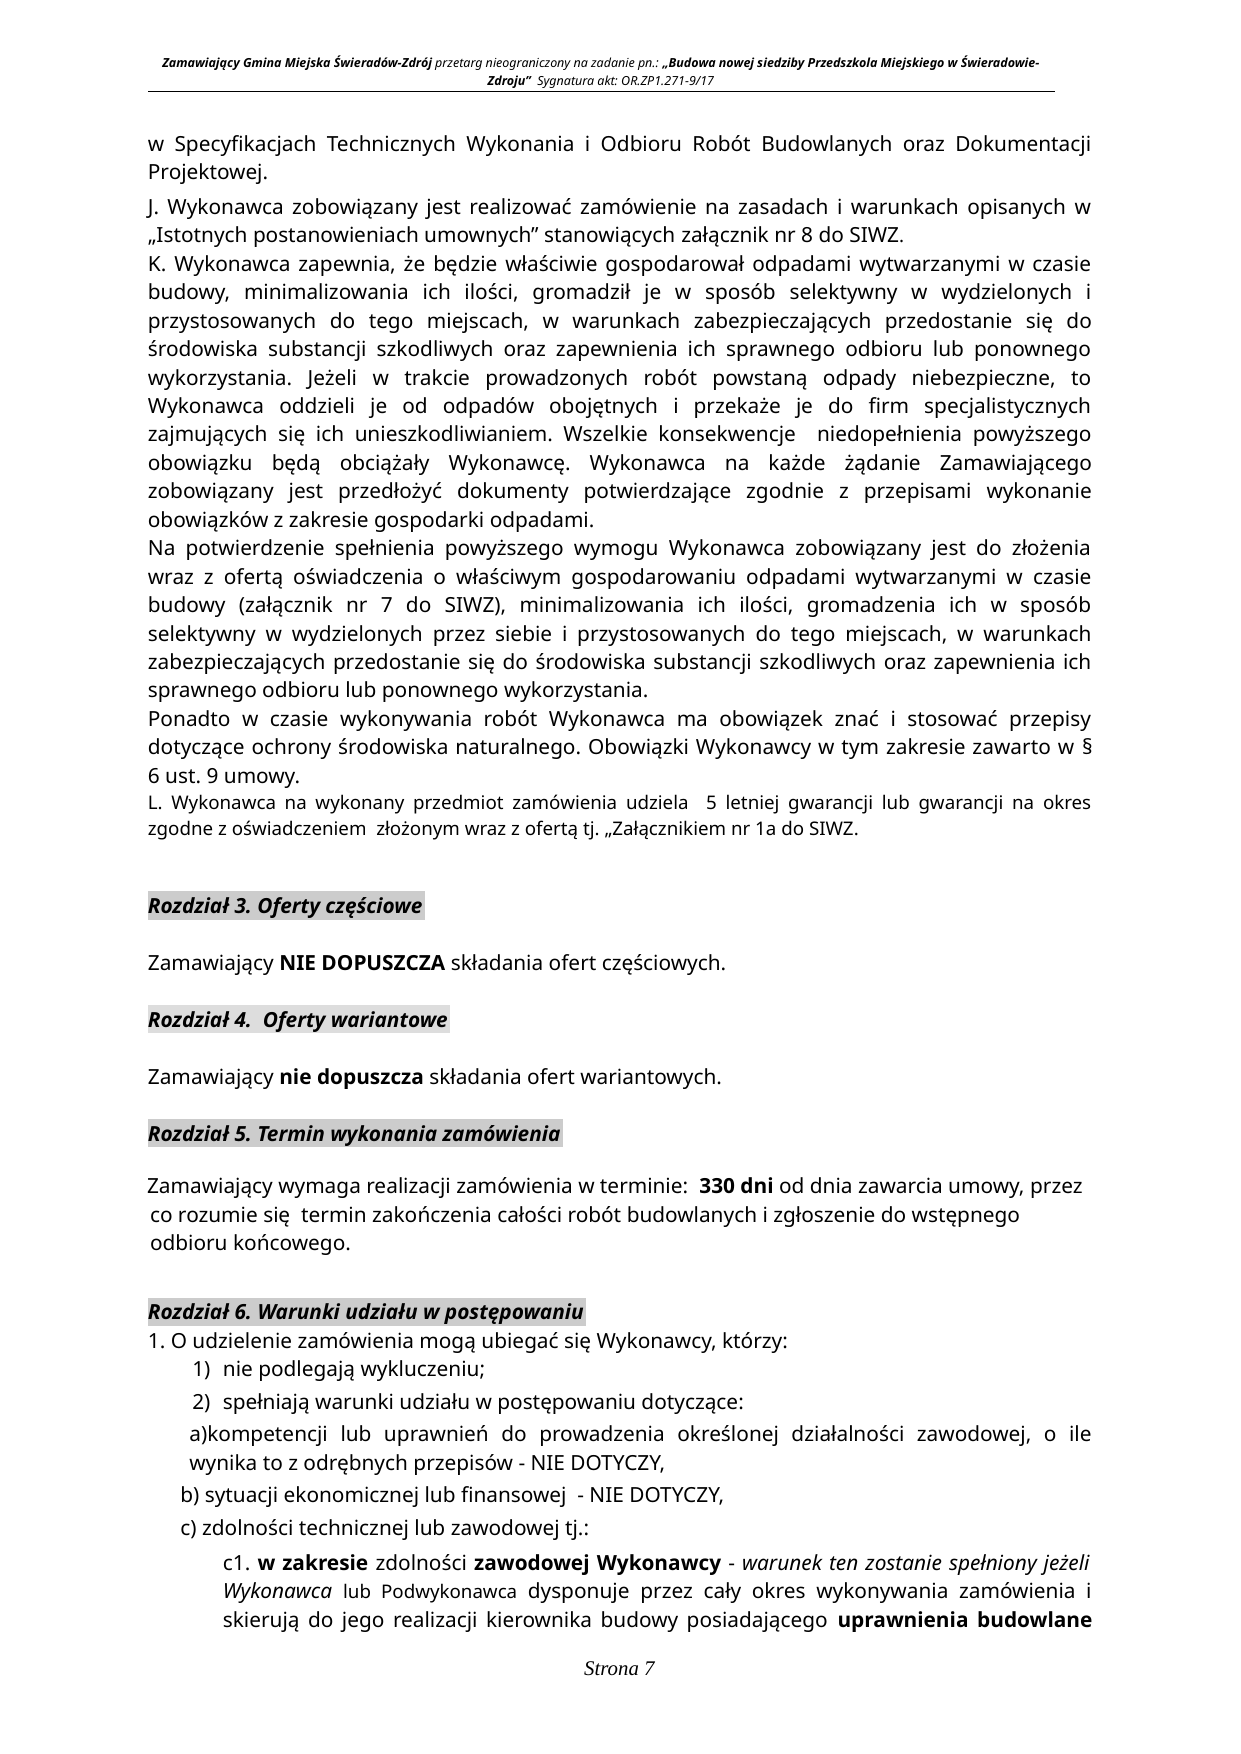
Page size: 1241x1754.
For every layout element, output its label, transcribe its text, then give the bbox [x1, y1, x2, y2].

text Zamawiający wymaga realizacji zamówienia w terminie: 330 dni od dnia zawarcia umowy, przez co rozumie się termin zakończenia całości robót budowlanych i zgłoszenie do wstępnego odbioru końcowego. [147, 1171, 1092, 1257]
list spełniają warunki udziału w postępowaniu dotyczące: [192, 1387, 1092, 1415]
list Zamawiający NIE DOPUSZCZA składania ofert częściowych. [71, 948, 1092, 977]
text L. Wykonawca na wykonany przedmiot zamówienia udziela 5 letniej gwarancji lub gwarancji na okres zgodne z oświadczeniem złożonym wraz z ofertą tj. „Załącznikiem nr 1a do SIWZ. [148, 789, 1092, 840]
text Zamawiający nie dopuszcza składania ofert wariantowych. [148, 1062, 1092, 1090]
text Ponadto w czasie wykonywania robót Wykonawca ma obowiązek znać i stosować przepisy dotyczące ochrony środowiska naturalnego. Obowiązki Wykonawcy w tym zakresie zawarto w § 6 ust. 9 umowy. [148, 704, 1092, 789]
text c1. w zakresie zdolności zawodowej Wykonawcy - warunek ten zostanie spełniony jeżeli Wykonawca lub Podwykonawca dysponuje przez cały okres wykonywania zamówienia i skierują do jego realizacji kierownika budowy posiadającego uprawnienia budowlane [223, 1548, 1092, 1633]
text 1. O udzielenie zamówienia mogą ubiegać się Wykonawcy, którzy: [148, 1326, 1092, 1354]
subtitle Rozdział 4. Oferty wariantowe [148, 1005, 1092, 1033]
subtitle Rozdział 3. Oferty częściowe [148, 891, 1092, 920]
list a)kompetencji lub uprawnień do prowadzenia określonej działalności zawodowej, o ile wynika to z odrębnych przepisów - NIE DOTYCZY, [189, 1419, 1092, 1476]
text K. Wykonawca zapewnia, że będzie właściwie gospodarował odpadami wytwarzanymi w czasie budowy, minimalizowania ich ilości, gromadził je w sposób selektywny w wydzielonych i przystosowanych do tego miejscach, w warunkach zabezpieczających przedostanie się do środowiska substancji szkodliwych oraz zapewnienia ich sprawnego odbioru lub ponownego wykorzystania. Jeżeli w trakcie prowadzonych robót powstaną odpady niebezpieczne, to Wykonawca oddzieli je od odpadów obojętnych i przekaże je do firm specjalistycznych zajmujących się ich unieszkodliwianiem. Wszelkie konsekwencje niedopełnienia powyższego obowiązku będą obciążały Wykonawcę. Wykonawca na każde żądanie Zamawiającego zobowiązany jest przedłożyć dokumenty potwierdzające zgodnie z przepisami wykonanie obowiązków z zakresie gospodarki odpadami. [148, 249, 1092, 533]
subtitle Rozdział 6. Warunki udziału w postępowaniu [148, 1297, 1092, 1326]
list nie podlegają wykluczeniu; [192, 1354, 1092, 1383]
text J. Wykonawca zobowiązany jest realizować zamówienie na zasadach i warunkach opisanych w „Istotnych postanowieniach umownych” stanowiących załącznik nr 8 do SIWZ. [148, 192, 1092, 249]
list b) sytuacji ekonomicznej lub finansowej - NIE DOTYCZY, [148, 1481, 1092, 1509]
text w Specyfikacjach Technicznych Wykonania i Odbioru Robót Budowlanych oraz Dokumentacji Projektowej. [148, 129, 1092, 186]
list c) zdolności technicznej lub zawodowej tj.: [148, 1513, 1092, 1542]
subtitle Rozdział 5. Termin wykonania zamówienia [148, 1119, 1092, 1147]
text Na potwierdzenie spełnienia powyższego wymogu Wykonawca zobowiązany jest do złożenia wraz z ofertą oświadczenia o właściwym gospodarowaniu odpadami wytwarzanymi w czasie budowy (załącznik nr 7 do SIWZ), minimalizowania ich ilości, gromadzenia ich w sposób selektywny w wydzielonych przez siebie i przystosowanych do tego miejscach, w warunkach zabezpieczających przedostanie się do środowiska substancji szkodliwych oraz zapewnienia ich sprawnego odbioru lub ponownego wykorzystania. [148, 533, 1092, 704]
